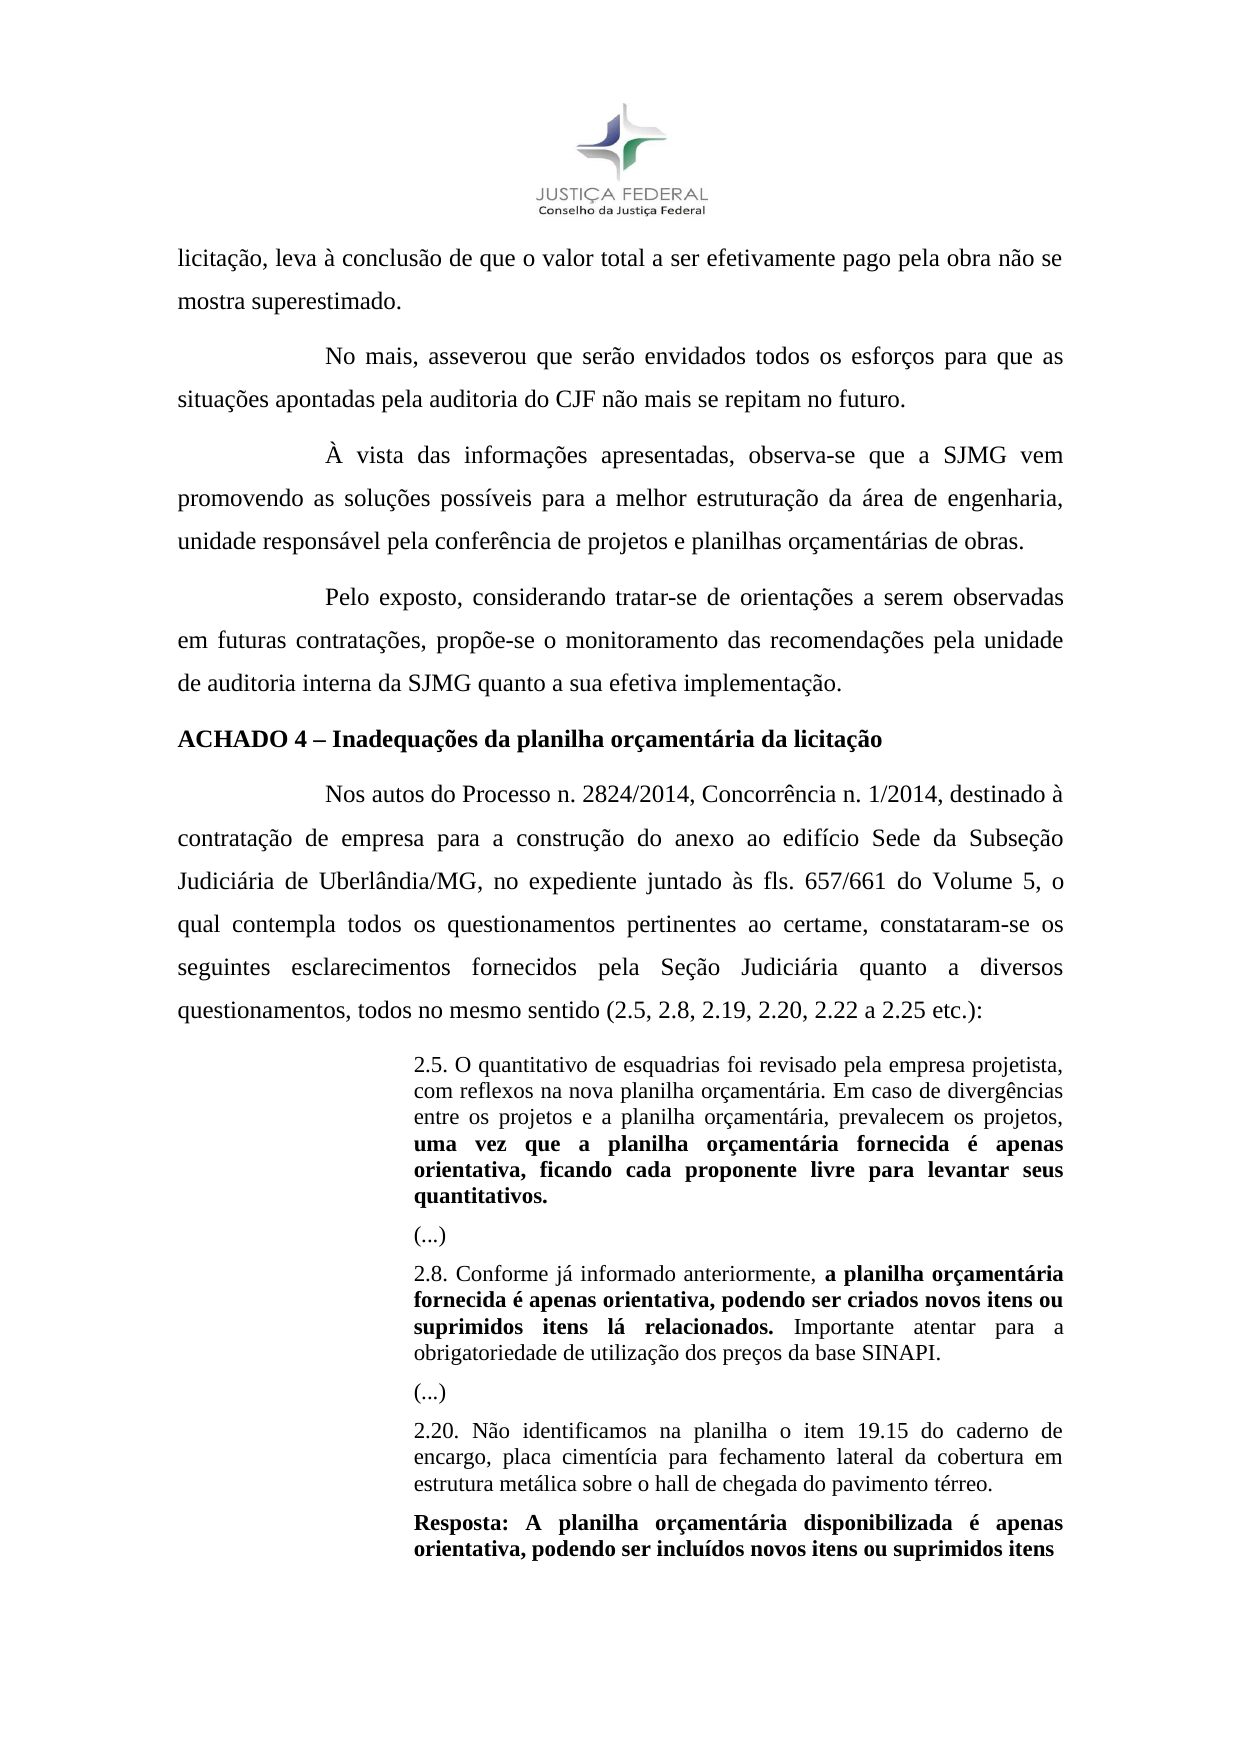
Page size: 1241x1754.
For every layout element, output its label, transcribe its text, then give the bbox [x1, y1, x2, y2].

text (...) [413, 1221, 1167, 1248]
text Pelo exposto, considerando tratar-se de orientações a serem observadas em futuras contratações, propõe-se o monitoramento das recomendações pela unidade de auditoria interna da SJMG quanto a sua efetiva implementação. [177, 582, 1064, 697]
subtitle ACHADO 4 – Inadequações da planilha orçamentária da licitação [177, 724, 1167, 753]
text Nos autos do Processo n. 2824/2014, Concorrência n. 1/2014, destinado à contratação de empresa para a construção do anexo ao edifício Sede da Subseção Judiciária de Uberlândia/MG, no expediente juntado às fls. 657/661 do Volume 5, o qual contempla todos os questionamentos pertinentes ao certame, constataram-se os seguintes esclarecimentos fornecidos pela Seção Judiciária quanto a diversos questionamentos, todos no mesmo sentido (2.5, 2.8, 2.19, 2.20, 2.22 a 2.25 etc.): [177, 779, 1064, 1024]
text 2.20. Não identificamos na planilha o item 19.15 do caderno de encargo, placa cimentícia para fechamento lateral da cobertura em estrutura metálica sobre o hall de chegada do pavimento térreo. [413, 1417, 1064, 1496]
text À vista das informações apresentadas, observa-se que a SJMG vem promovendo as soluções possíveis para a melhor estruturação da área de engenharia, unidade responsável pela conferência de projetos e planilhas orçamentárias de obras. [177, 440, 1064, 555]
text 2.5. O quantitativo de esquadrias foi revisado pela empresa projetista, com reflexos na nova planilha orçamentária. Em caso de divergências entre os projetos e a planilha orçamentária, prevalecem os projetos, uma vez que a planilha orçamentária fornecida é apenas orientativa, ficando cada proponente livre para levantar seus quantitativos. [413, 1051, 1064, 1209]
picture [535, 103, 709, 217]
text licitação, leva à conclusão de que o valor total a ser efetivamente pago pela obra não se mostra superestimado. [177, 243, 1064, 314]
text No mais, asseverou que serão envidados todos os esforços para que as situações apontadas pela auditoria do CJF não mais se repitam no futuro. [177, 341, 1064, 413]
text 2.8. Conforme já informado anteriormente, a planilha orçamentária fornecida é apenas orientativa, podendo ser criados novos itens ou suprimidos itens lá relacionados. Importante atentar para a obrigatoriedade de utilização dos preços da base SINAPI. [413, 1260, 1064, 1366]
text Resposta: A planilha orçamentária disponibilizada é apenas orientativa, podendo ser incluídos novos itens ou suprimidos itens [413, 1509, 1064, 1562]
text (...) [413, 1378, 1167, 1404]
